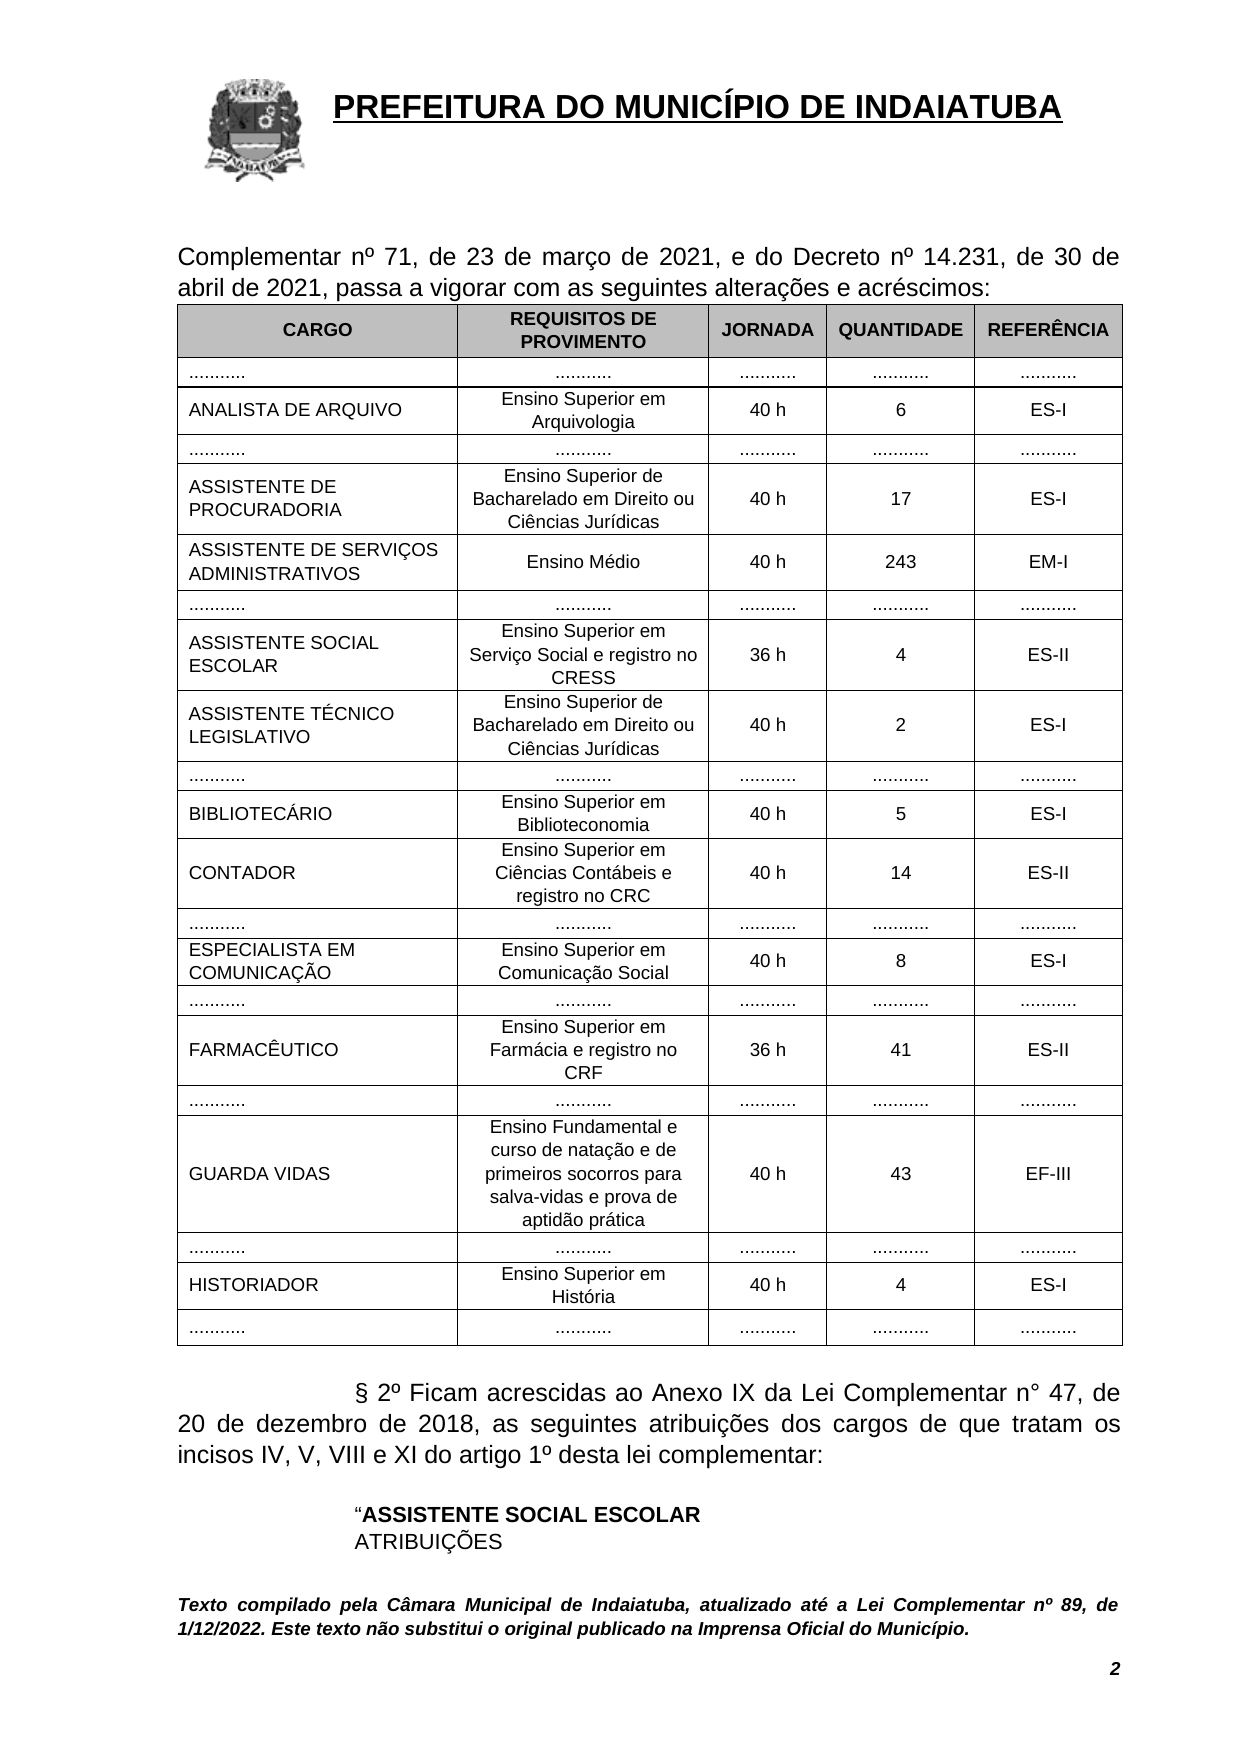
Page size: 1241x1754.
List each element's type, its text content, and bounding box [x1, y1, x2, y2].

table_cell ........... [709, 986, 826, 1015]
table_cell ........... [975, 986, 1122, 1015]
table_cell EM-I [975, 535, 1122, 589]
table_cell 8 [827, 939, 974, 985]
table_header REQUISITOS DE PROVIMENTO [458, 305, 708, 357]
table_cell ........... [178, 1233, 457, 1262]
table_cell ........... [458, 1086, 708, 1115]
table_cell ........... [827, 762, 974, 790]
text ATRIBUIÇÕES [354, 1529, 1122, 1554]
table_cell 40 h [709, 691, 826, 761]
table_cell FARMACÊUTICO [178, 1016, 457, 1085]
table_cell 2 [827, 691, 974, 761]
table_cell ........... [975, 591, 1122, 619]
table_cell 40 h [709, 535, 826, 589]
table_cell 40 h [709, 839, 826, 908]
table_cell 40 h [709, 1263, 826, 1309]
table_cell 41 [827, 1016, 974, 1085]
table_cell 40 h [709, 939, 826, 985]
table_cell Assistente de Serviços Administrativos [178, 535, 457, 589]
table_cell ........... [827, 1310, 974, 1345]
table_cell ........... [458, 358, 708, 386]
table_cell ES-II [975, 839, 1122, 908]
table_cell 14 [827, 839, 974, 908]
table_cell ........... [709, 1086, 826, 1115]
table_header Jornada [709, 305, 826, 357]
table_cell ........... [827, 591, 974, 619]
table_cell ESPECIALISTA EM COMUNICAÇÃO [178, 939, 457, 985]
table_cell ........... [709, 435, 826, 463]
table_cell ........... [975, 1310, 1122, 1345]
table_cell Ensino Fundamental e curso de natação e de primeiros socorros para salva-vidas e prova de aptidão prática [458, 1116, 708, 1232]
table_cell 40 h [709, 464, 826, 534]
table_cell Analista de Arquivo [178, 388, 457, 434]
table_cell HISTORIADOR [178, 1263, 457, 1309]
table_cell ES-I [975, 691, 1122, 761]
table_cell assistente TÉCNICO LEGISLATIVO [178, 691, 457, 761]
table_cell ........... [458, 435, 708, 463]
table_cell ........... [827, 986, 974, 1015]
table_cell ........... [709, 358, 826, 386]
table_cell ........... [178, 358, 457, 386]
table_cell ........... [458, 1233, 708, 1262]
table_cell ........... [975, 762, 1122, 790]
table_cell ........... [827, 1233, 974, 1262]
text Complementar nº 71, de 23 de março de 2021, e do Decreto nº 14.231, de 30 de abril de 2021, passa a vigorar com as seguintes alterações e acréscimos: [177, 242, 1122, 301]
table_cell Ensino Superior em História [458, 1263, 708, 1309]
table_cell 40 h [709, 388, 826, 434]
table_cell Ensino Superior de Bacharelado em Direito ou Ciências Jurídicas [458, 691, 708, 761]
table_cell 40 h [709, 791, 826, 837]
table_cell 40 h [709, 1116, 826, 1232]
table_cell ........... [178, 1086, 457, 1115]
table_cell ........... [458, 1310, 708, 1345]
table_cell ........... [975, 1086, 1122, 1115]
table_cell ES-I [975, 388, 1122, 434]
table_cell Guarda Vidas [178, 1116, 457, 1232]
table_cell Ensino Superior de Bacharelado em Direito ou Ciências Jurídicas [458, 464, 708, 534]
table_cell Ensino Superior em Comunicação Social [458, 939, 708, 985]
text “ASSISTENTE SOCIAL ESCOLAR [354, 1502, 1122, 1527]
text § 2º Ficam acrescidas ao Anexo IX da Lei Complementar n° 47, de 20 de dezembro de 2018, as seguintes atribuições dos cargos de que tratam os incisos IV, V, VIII e XI do artigo 1º desta lei complementar: [177, 1377, 1122, 1468]
table_cell ........... [827, 1086, 974, 1115]
table_cell ........... [458, 986, 708, 1015]
table_header RefERÊNCIA [975, 305, 1122, 357]
table_cell ........... [975, 435, 1122, 463]
table_cell BIBLIOTECÁRIO [178, 791, 457, 837]
table_cell CONTADOR [178, 839, 457, 908]
table_cell ES-II [975, 620, 1122, 690]
table_cell ........... [827, 358, 974, 386]
table_cell ........... [178, 1310, 457, 1345]
table_cell Assistente Social ESCOLAR [178, 620, 457, 690]
table_cell ES-I [975, 939, 1122, 985]
table_cell ........... [178, 435, 457, 463]
table_header QuantIDADE [827, 305, 974, 357]
table_cell 43 [827, 1116, 974, 1232]
table_cell ........... [178, 762, 457, 790]
table_cell ........... [975, 1233, 1122, 1262]
table_cell 6 [827, 388, 974, 434]
table_cell ........... [178, 909, 457, 938]
table_cell ES-I [975, 464, 1122, 534]
table_cell ........... [709, 909, 826, 938]
table_cell ........... [975, 358, 1122, 386]
table_cell ........... [458, 762, 708, 790]
table_cell ES-I [975, 1263, 1122, 1309]
table_cell ........... [178, 591, 457, 619]
table_cell ........... [975, 909, 1122, 938]
table_cell EF-III [975, 1116, 1122, 1232]
table_cell Ensino Superior em Biblioteconomia [458, 791, 708, 837]
table_cell 36 h [709, 1016, 826, 1085]
table_cell ........... [709, 762, 826, 790]
table_cell Ensino Superior em Arquivologia [458, 388, 708, 434]
table_cell ........... [458, 591, 708, 619]
table_cell ........... [709, 1310, 826, 1345]
table_cell ........... [178, 986, 457, 1015]
table_cell ........... [827, 435, 974, 463]
table_cell ........... [458, 909, 708, 938]
table_cell ........... [827, 909, 974, 938]
table_cell 5 [827, 791, 974, 837]
table_cell 36 h [709, 620, 826, 690]
table_cell 243 [827, 535, 974, 589]
table_cell ........... [709, 591, 826, 619]
table_cell Ensino Superior em Serviço Social e registro no CRESS [458, 620, 708, 690]
table_cell Ensino Superior em Farmácia e registro no CRF [458, 1016, 708, 1085]
table_cell ........... [709, 1233, 826, 1262]
table_cell 17 [827, 464, 974, 534]
table_cell 4 [827, 620, 974, 690]
table_cell assistente de procuradoria [178, 464, 457, 534]
table_header cargo [178, 305, 457, 357]
table_cell ES-II [975, 1016, 1122, 1085]
table_cell Ensino Médio [458, 535, 708, 589]
table_cell Ensino Superior em Ciências Contábeis e registro no CRC [458, 839, 708, 908]
table_cell ES-I [975, 791, 1122, 837]
table_cell 4 [827, 1263, 974, 1309]
